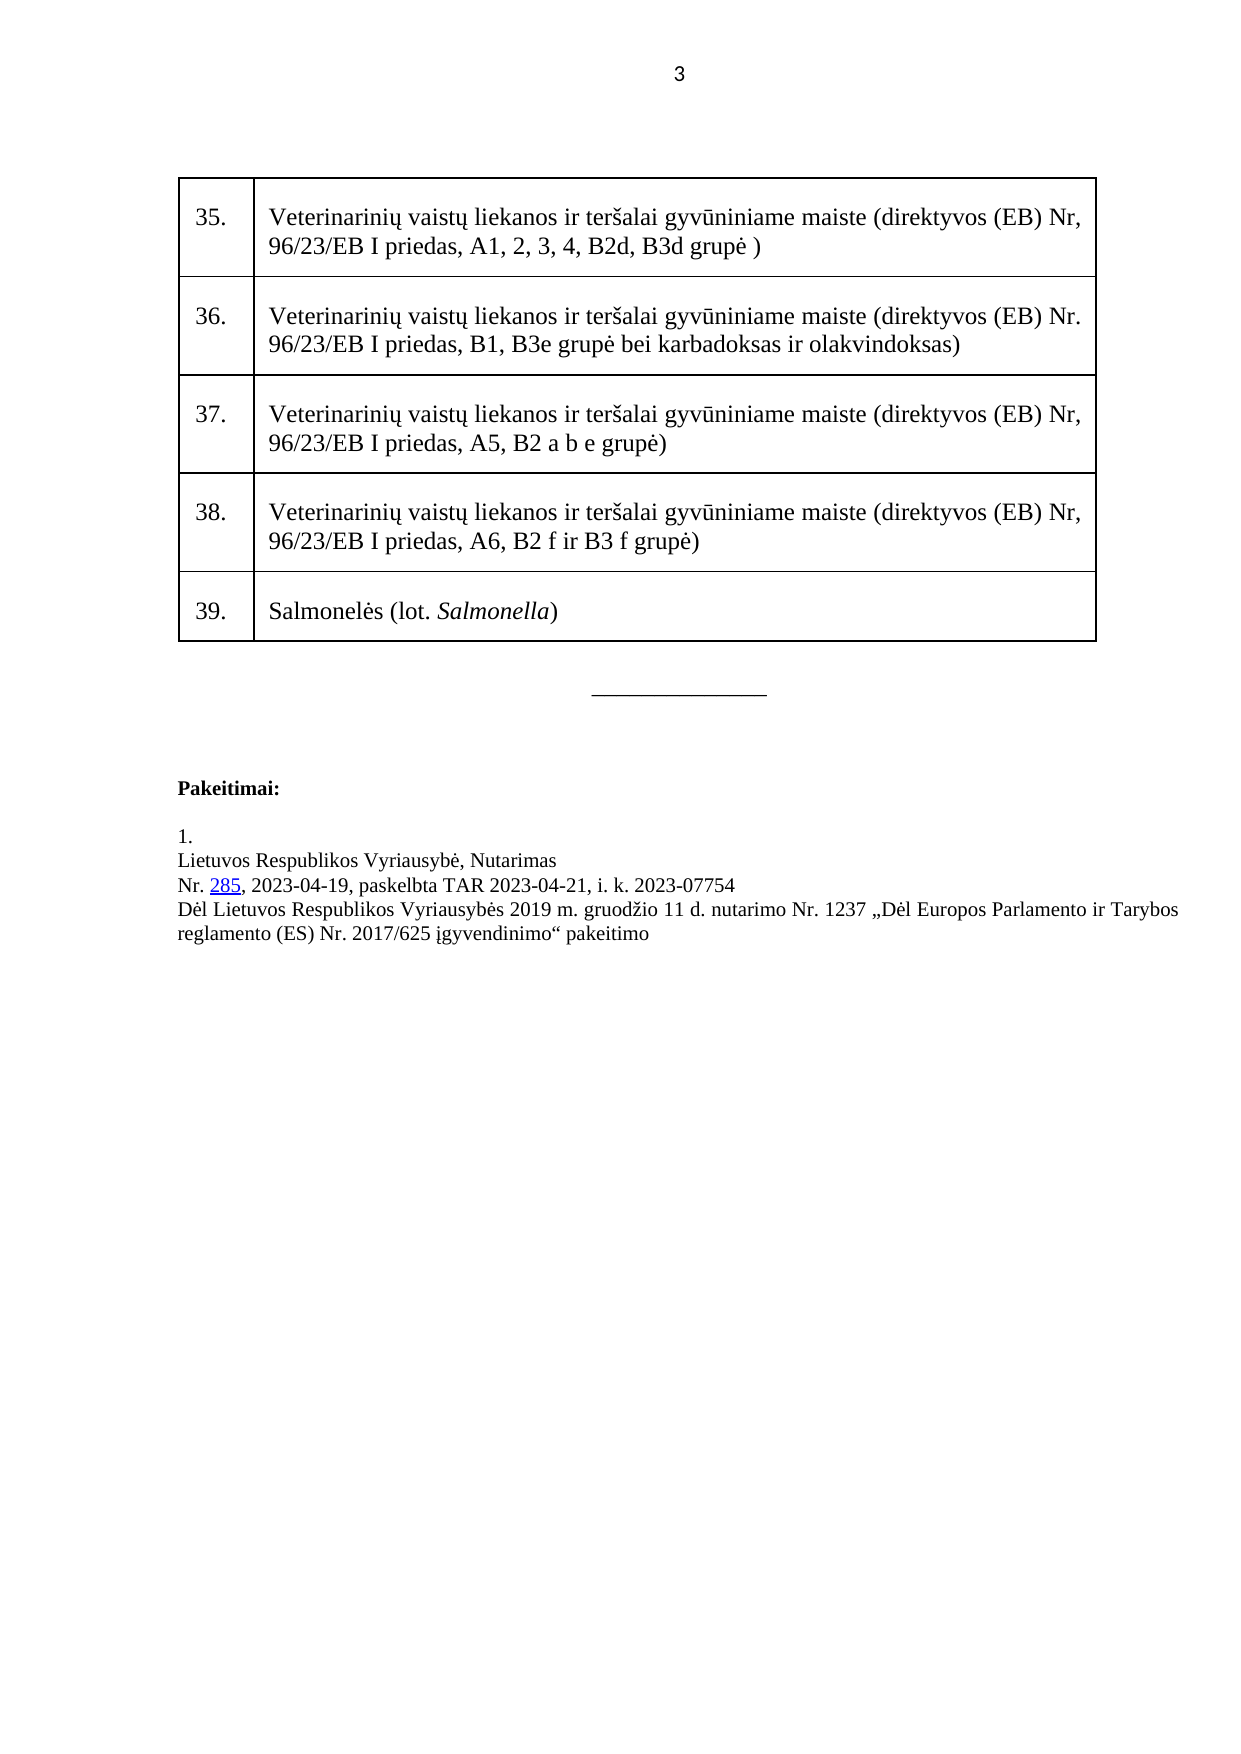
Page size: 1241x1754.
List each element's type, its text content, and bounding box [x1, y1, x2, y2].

text Dėl Lietuvos Respublikos Vyriausybės 2019 m. gruodžio 11 d. nutarimo Nr. 1237 „Dėl Europos Parlamento ir Tarybos reglamento (ES) Nr. 2017/625 įgyvendinimo“ pakeitimo [177, 897, 1181, 945]
table_cell 38. [180, 474, 253, 571]
table_cell Veterinarinių vaistų liekanos ir teršalai gyvūniniame maiste (direktyvos (EB) Nr, 96/23/EB I priedas, A5, B2 a b e grupė) [255, 376, 1095, 472]
table_cell Salmonelės (lot. Salmonella) [255, 572, 1095, 640]
table_cell 37. [180, 376, 253, 472]
table_cell Veterinarinių vaistų liekanos ir teršalai gyvūniniame maiste (direktyvos (EB) Nr, 96/23/EB I priedas, A1, 2, 3, 4, B2d, B3d grupė ) [255, 179, 1095, 276]
table_cell 36. [180, 277, 253, 374]
text 1. [177, 824, 1181, 848]
table_cell Veterinarinių vaistų liekanos ir teršalai gyvūniniame maiste (direktyvos (EB) Nr. 96/23/EB I priedas, B1, B3e grupė bei karbadoksas ir olakvindoksas) [255, 277, 1095, 374]
table_cell Veterinarinių vaistų liekanos ir teršalai gyvūniniame maiste (direktyvos (EB) Nr, 96/23/EB I priedas, A6, B2 f ir B3 f grupė) [255, 474, 1095, 571]
table_cell 39. [180, 572, 253, 640]
text Nr. 285, 2023-04-19, paskelbta TAR 2023-04-21, i. k. 2023-07754 [177, 872, 1181, 897]
text Lietuvos Respublikos Vyriausybė, Nutarimas [177, 848, 1181, 872]
text Pakeitimai: [177, 776, 1181, 800]
table_cell 35. [180, 179, 253, 276]
text ______________ [177, 671, 1181, 699]
